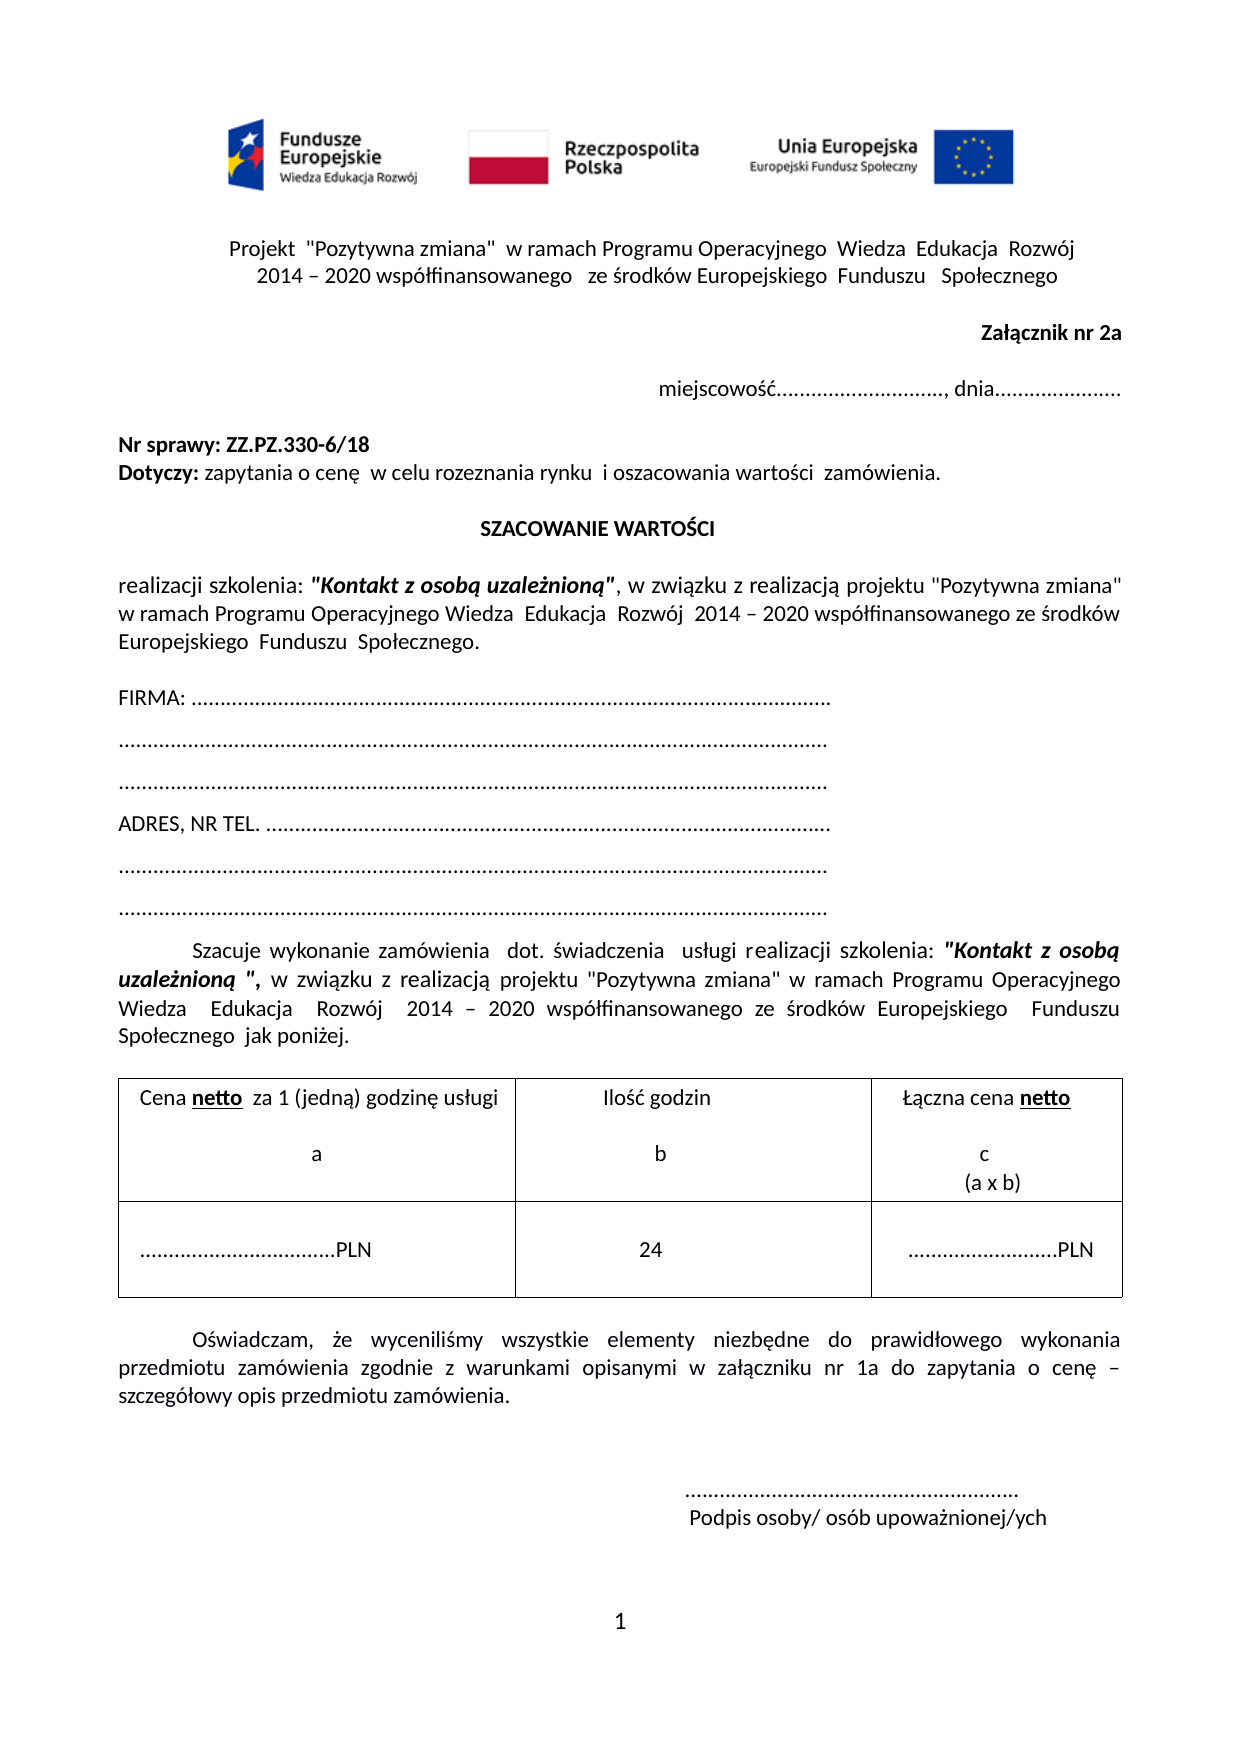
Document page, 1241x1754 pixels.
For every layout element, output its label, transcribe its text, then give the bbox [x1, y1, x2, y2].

text realizacji szkolenia: "Kontakt z osobą uzależnioną", w związku z realizacją projektu "Pozytywna zmiana" w ramach Programu Operacyjnego Wiedza Edukacja Rozwój 2014 – 2020 współfinansowanego ze środków Europejskiego Funduszu Społecznego. [118, 570, 1122, 655]
table_header Ilość godzin b [516, 1079, 871, 1201]
text ........................................................................................................................... [118, 767, 1122, 795]
text Oświadczam, że wyceniliśmy wszystkie elementy niezbędne do prawidłowego wykonania przedmiotu zamówienia zgodnie z warunkami opisanymi w załączniku nr 1a do zapytania o cenę – szczegółowy opis przedmiotu zamówienia. [118, 1325, 1122, 1409]
text ........................................................................................................................... [118, 851, 1122, 879]
text FIRMA: ............................................................................................................... [118, 683, 1122, 711]
text Dotyczy: zapytania o cenę w celu rozeznania rynku i oszacowania wartości zamówienia. [118, 458, 1122, 486]
text SZACOWANIE WARTOŚCI [118, 514, 1122, 542]
text ........................................................................................................................... [118, 725, 1122, 753]
table_cell ..................................PLN [119, 1202, 515, 1297]
list Projekt "Pozytywna zmiana" w ramach Programu Operacyjnego Wiedza Edukacja Rozwój [156, 234, 1122, 262]
list 2014 – 2020 współfinansowanego ze środków Europejskiego Funduszu Społecznego [156, 262, 1122, 290]
text miejscowość............................., dnia...................... [118, 374, 1122, 402]
text Szacuje wykonanie zamówienia dot. świadczenia usługi realizacji szkolenia: "Kontakt z osobą uzależnioną ", w związku z realizacją projektu "Pozytywna zmiana" w ramach Programu Operacyjnego Wiedza Edukacja Rozwój 2014 – 2020 współfinansowanego ze środków Europejskiego Funduszu Społecznego jak poniżej. [118, 935, 1122, 1050]
text Nr sprawy: ZZ.PZ.330-6/18 [118, 430, 1122, 458]
text ADRES, NR TEL. .................................................................................................. [118, 809, 1122, 837]
text .......................................................... [118, 1475, 1122, 1503]
table_header Łączna cena netto c (a x b) [872, 1079, 1122, 1201]
text ........................................................................................................................... [118, 893, 1122, 921]
table_cell 24 [516, 1202, 871, 1297]
table_header Cena netto za 1 (jedną) godzinę usługi a [119, 1079, 515, 1201]
text Załącznik nr 2a [118, 318, 1122, 346]
text Podpis osoby/ osób upoważnionej/ych [118, 1503, 1122, 1531]
table_cell ..........................PLN [872, 1202, 1122, 1297]
